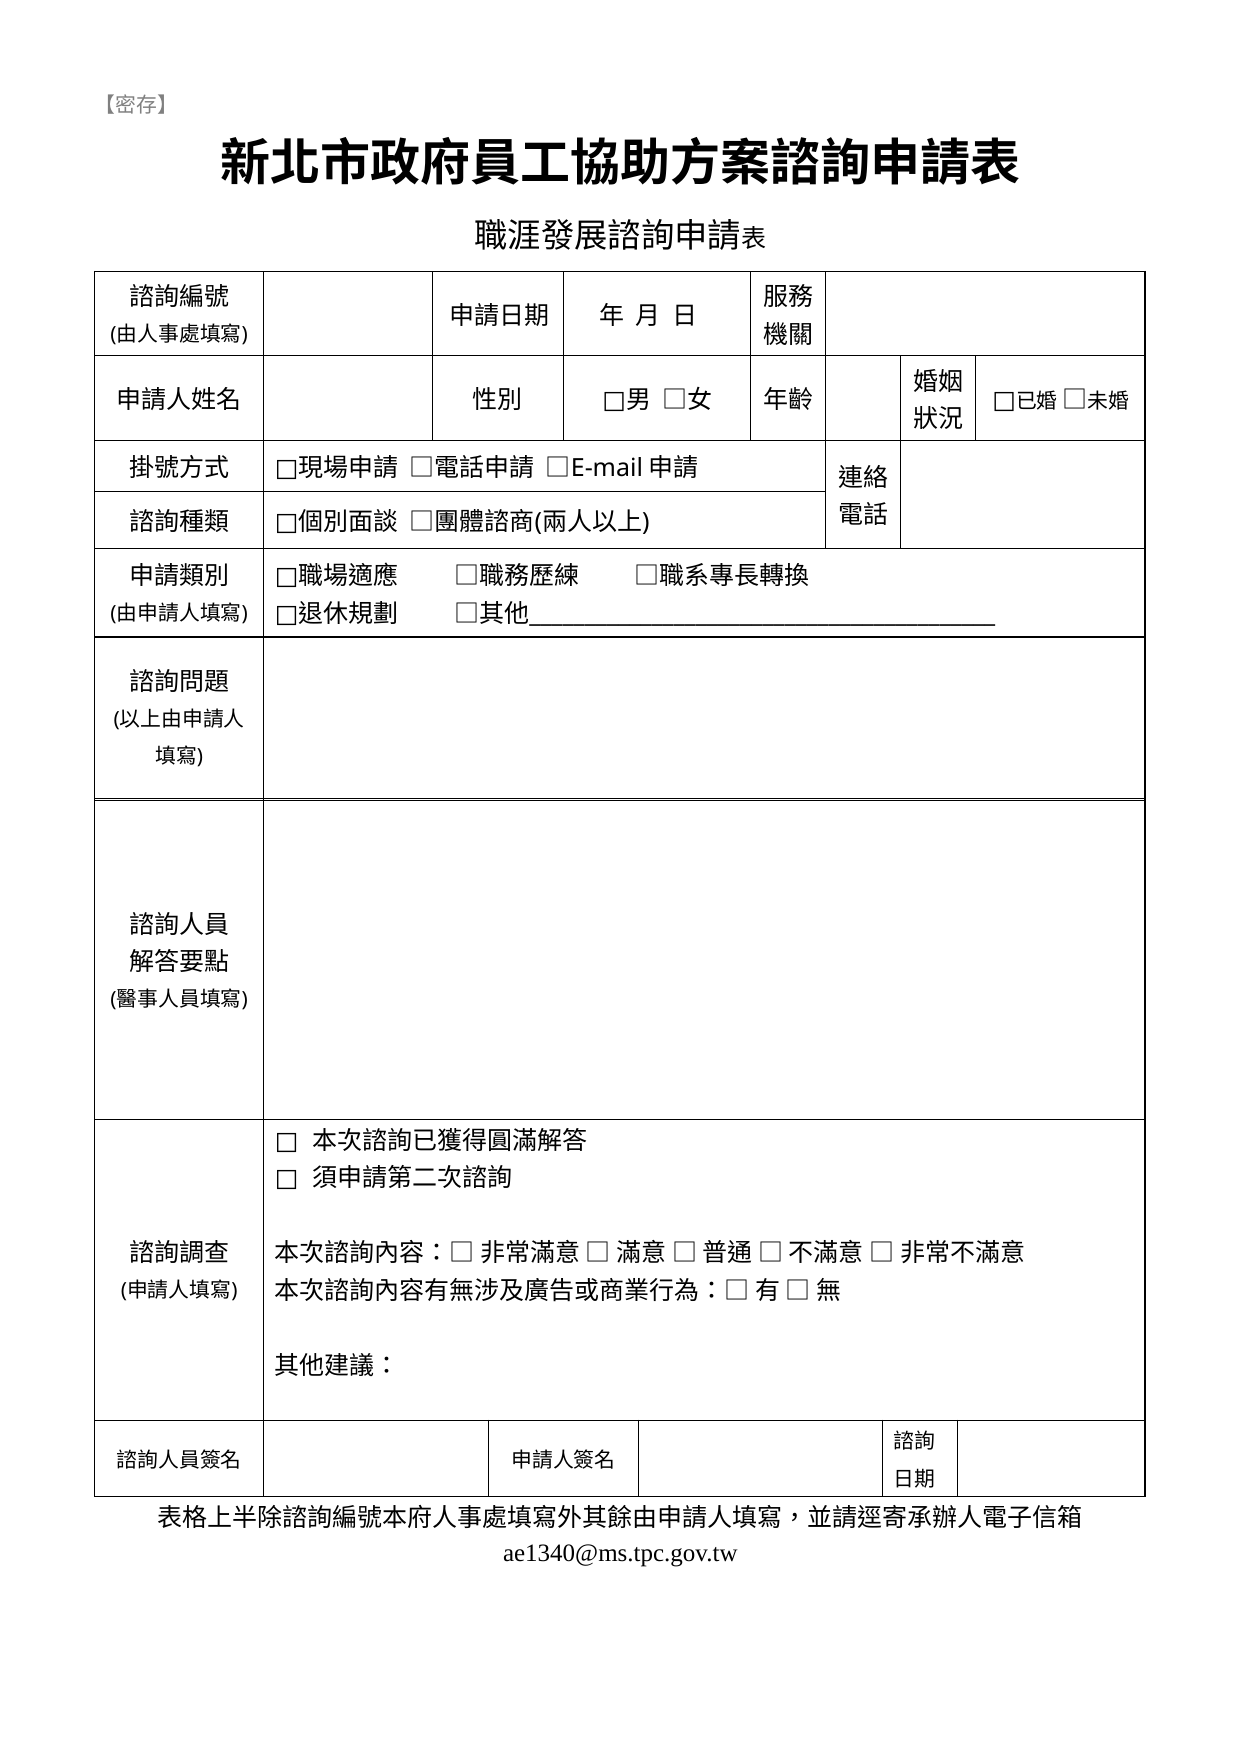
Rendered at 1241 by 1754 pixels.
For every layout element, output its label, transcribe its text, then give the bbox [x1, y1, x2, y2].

table_cell [826, 356, 900, 439]
table_cell 申請類別 (由申請人填寫) [95, 549, 263, 636]
table_cell 本次諮詢已獲得圓滿解答 須申請第二次諮詢 本次諮詢內容：□ 非常滿意 □ 滿意 □ 普通 □ 不滿意 □ 非常不滿意 本次諮詢內容有無涉及廣告或商業行為：□ 有 □ 無 其他建議： [264, 1120, 1144, 1419]
table_cell 諮詢調查 (申請人填寫) [95, 1120, 263, 1419]
table_header 諮詢編號 (由人事處填寫) [95, 272, 263, 355]
table_cell 申請人簽名 [489, 1421, 638, 1496]
table_cell [264, 1421, 488, 1496]
table_cell [264, 801, 1144, 1118]
table_cell □個別面談 □團體諮商(兩人以上) [264, 492, 825, 547]
table_cell □現場申請 □電話申請 □E-mail申請 [264, 441, 825, 491]
table_cell 連絡電話 [826, 441, 900, 547]
table_cell [958, 1421, 1144, 1496]
table_cell [901, 441, 1144, 547]
table_cell 掛號方式 [95, 441, 263, 491]
table_cell □已婚 □未婚 [976, 356, 1144, 439]
table_cell 諮詢種類 [95, 492, 263, 547]
table_cell 申請人姓名 [95, 356, 263, 439]
text 職涯發展諮詢申請表 [94, 196, 1146, 271]
table_header [264, 272, 432, 355]
table_cell 性別 [433, 356, 563, 439]
table_cell 婚姻狀況 [901, 356, 975, 439]
text 新北市政府員工協助方案諮詢申請表 [94, 121, 1146, 196]
table_cell 諮詢人員簽名 [95, 1421, 263, 1496]
table_cell [264, 356, 432, 439]
table_header 年 月 日 [564, 272, 750, 355]
table_cell 諮詢 日期 [883, 1421, 957, 1496]
table_header 服務機關 [751, 272, 825, 355]
table_cell 諮詢問題 (以上由申請人填寫) [95, 638, 263, 798]
table_header 申請日期 [433, 272, 563, 355]
table_cell 年齡 [751, 356, 825, 439]
table_header [826, 272, 1144, 355]
table_cell [264, 638, 1144, 798]
text 表格上半除諮詢編號本府人事處填寫外其餘由申請人填寫，並請逕寄承辦人電子信箱ae1340@ms.tpc.gov.tw [94, 1497, 1146, 1572]
table_cell [639, 1421, 882, 1496]
table_cell 諮詢人員 解答要點 (醫事人員填寫) [95, 801, 263, 1118]
table_cell □男 □女 [564, 356, 750, 439]
table_cell □職場適應 □職務歷練 □職系專長轉換 □退休規劃 □其他__________________________________________ [264, 549, 1144, 636]
